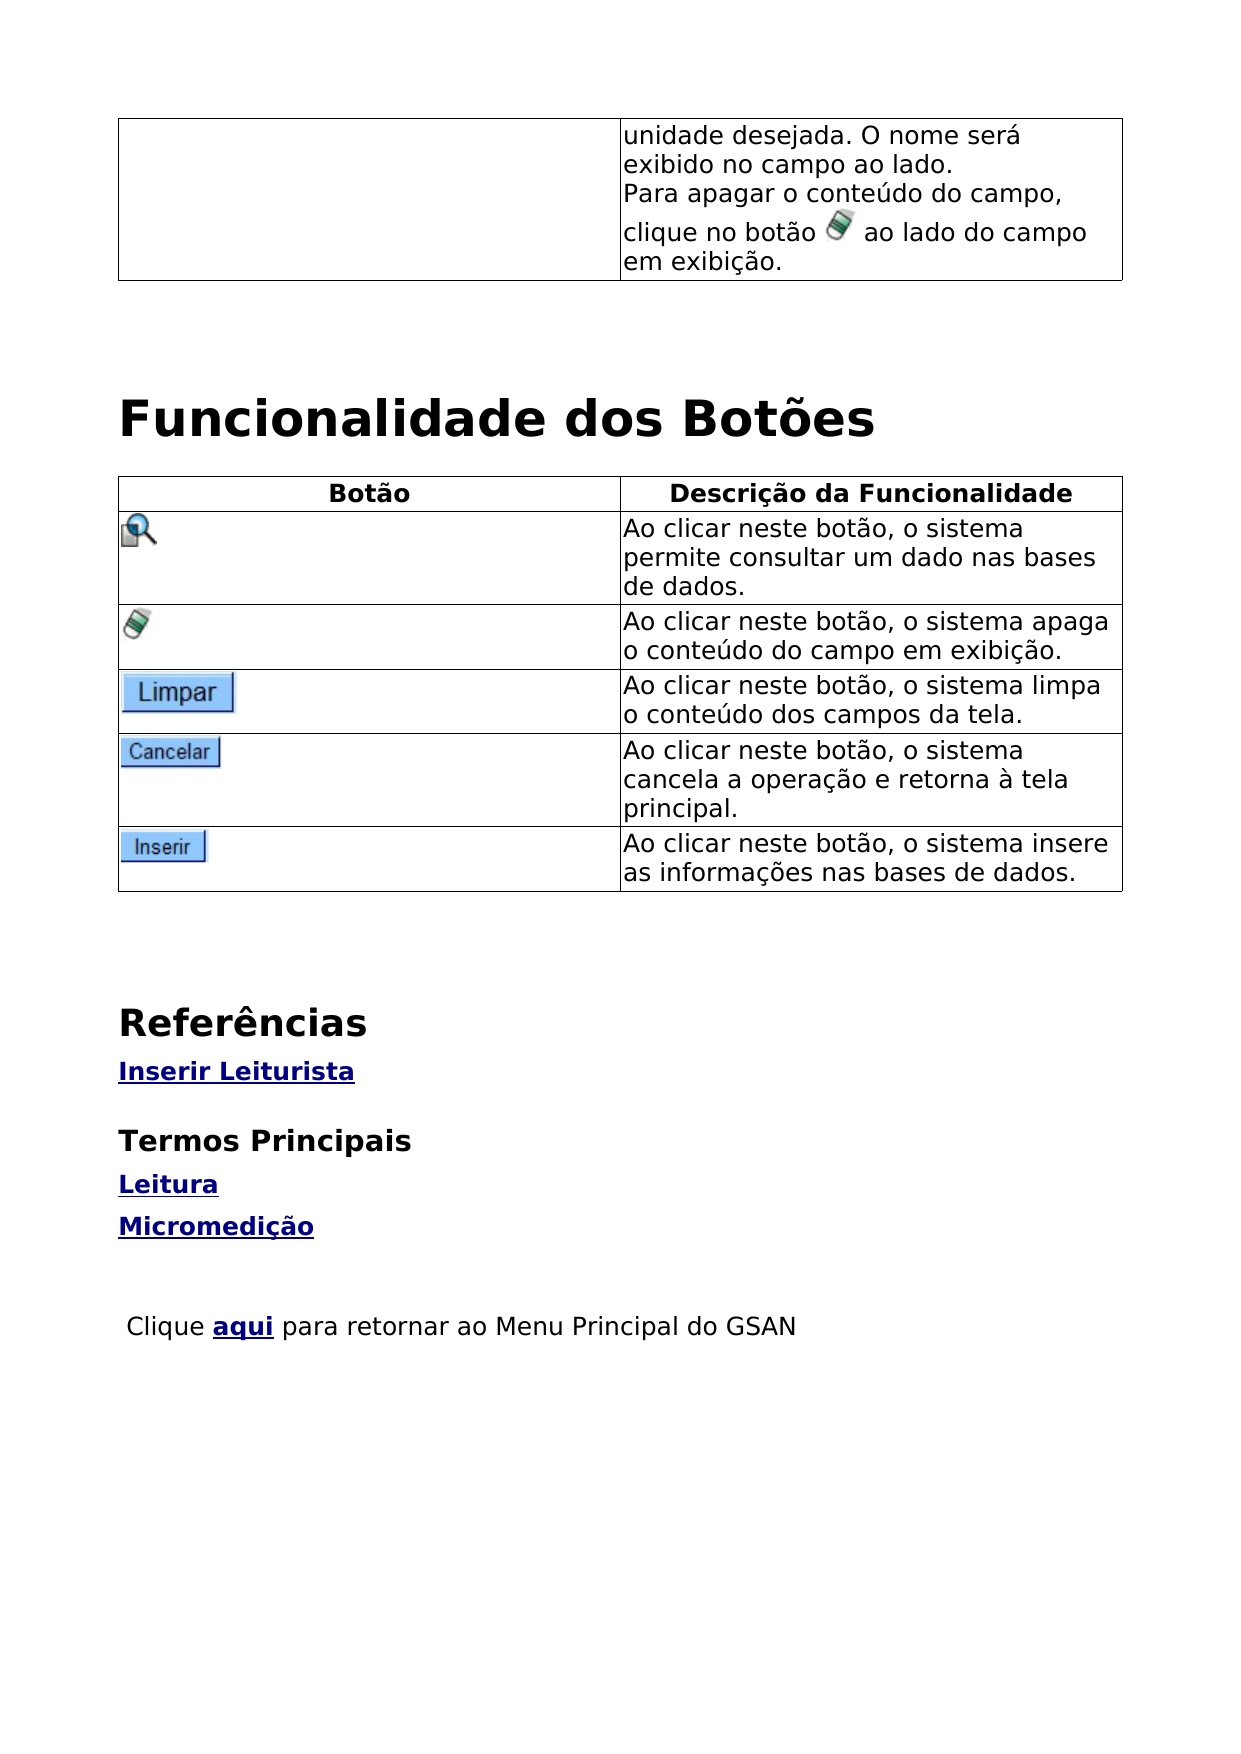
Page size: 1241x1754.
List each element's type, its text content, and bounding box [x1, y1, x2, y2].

table_cell [119, 605, 620, 668]
table_header Descrição da Funcionalidade [621, 477, 1122, 511]
table_cell Ao clicar neste botão, o sistema apaga o conteúdo do campo em exibição. [621, 605, 1122, 668]
table_cell Ao clicar neste botão, o sistema insere as informações nas bases de dados. [621, 827, 1122, 891]
table_cell [119, 734, 620, 826]
table_cell [119, 119, 620, 279]
table_cell [119, 512, 620, 604]
subtitle Funcionalidade dos Botões [118, 390, 1122, 448]
table_cell Ao clicar neste botão, o sistema cancela a operação e retorna à tela principal. [621, 734, 1122, 826]
picture [121, 735, 222, 769]
text Micromedição [118, 1212, 1122, 1241]
text Inserir Leiturista [118, 1057, 1122, 1087]
table_cell Ao clicar neste botão, o sistema limpa o conteúdo dos campos da tela. [621, 670, 1122, 733]
table_header Botão [119, 477, 620, 511]
subtitle Termos Principais [118, 1124, 1122, 1158]
table_cell Ao clicar neste botão, o sistema permite consultar um dado nas bases de dados. [621, 512, 1122, 604]
subtitle Referências [118, 1001, 1122, 1045]
table_cell [119, 670, 620, 733]
picture [824, 208, 856, 242]
table_cell unidade desejada. O nome será exibido no campo ao lado. Para apagar o conteúdo do campo, clique no botão ao lado do campo em exibição. [621, 119, 1122, 279]
table_cell [119, 827, 620, 891]
text Clique aqui para retornar ao Menu Principal do GSAN [118, 1254, 1122, 1341]
picture [121, 671, 237, 714]
picture [121, 607, 153, 641]
picture [121, 513, 157, 547]
text Leitura [118, 1171, 1122, 1200]
picture [121, 829, 209, 864]
